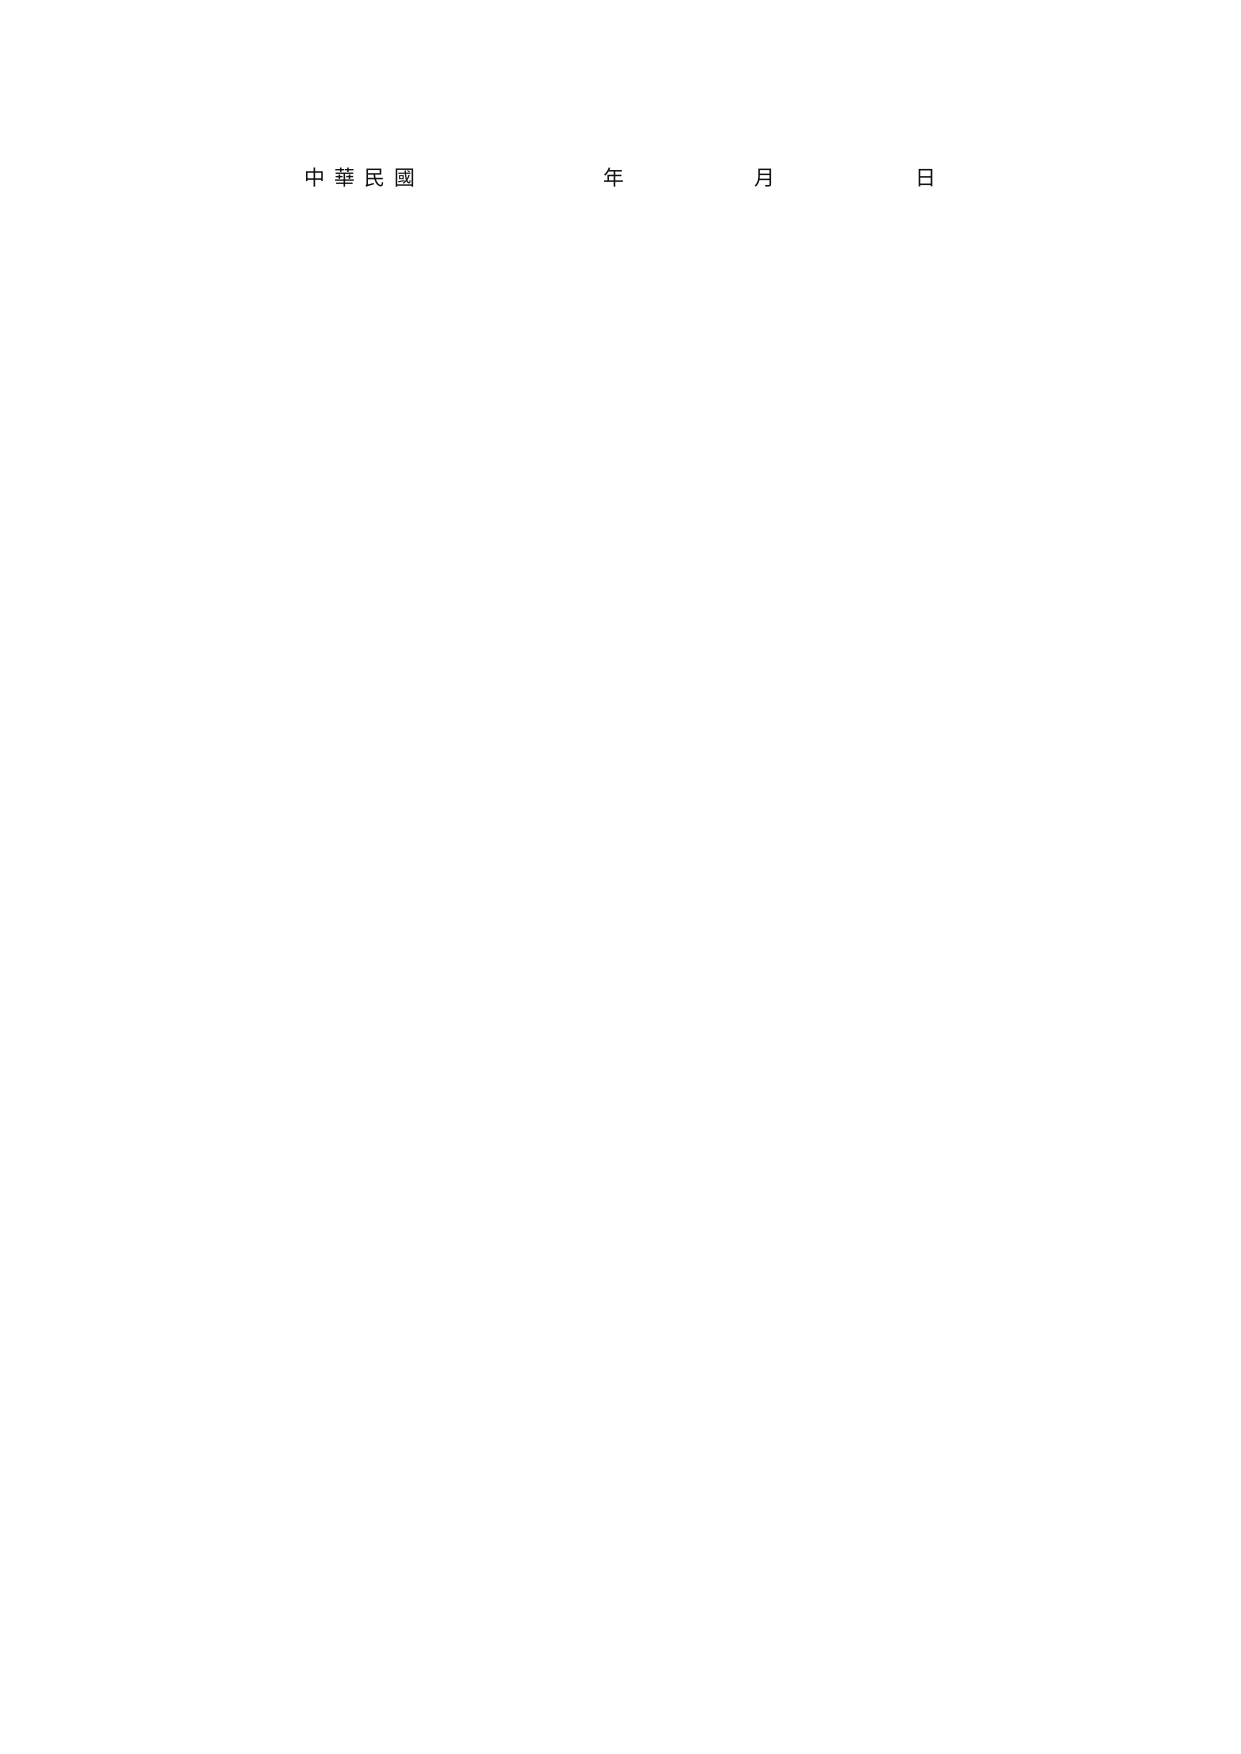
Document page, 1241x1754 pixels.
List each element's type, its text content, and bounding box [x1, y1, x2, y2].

text 中 華 民 國 年 月 日 [118, 157, 1122, 194]
